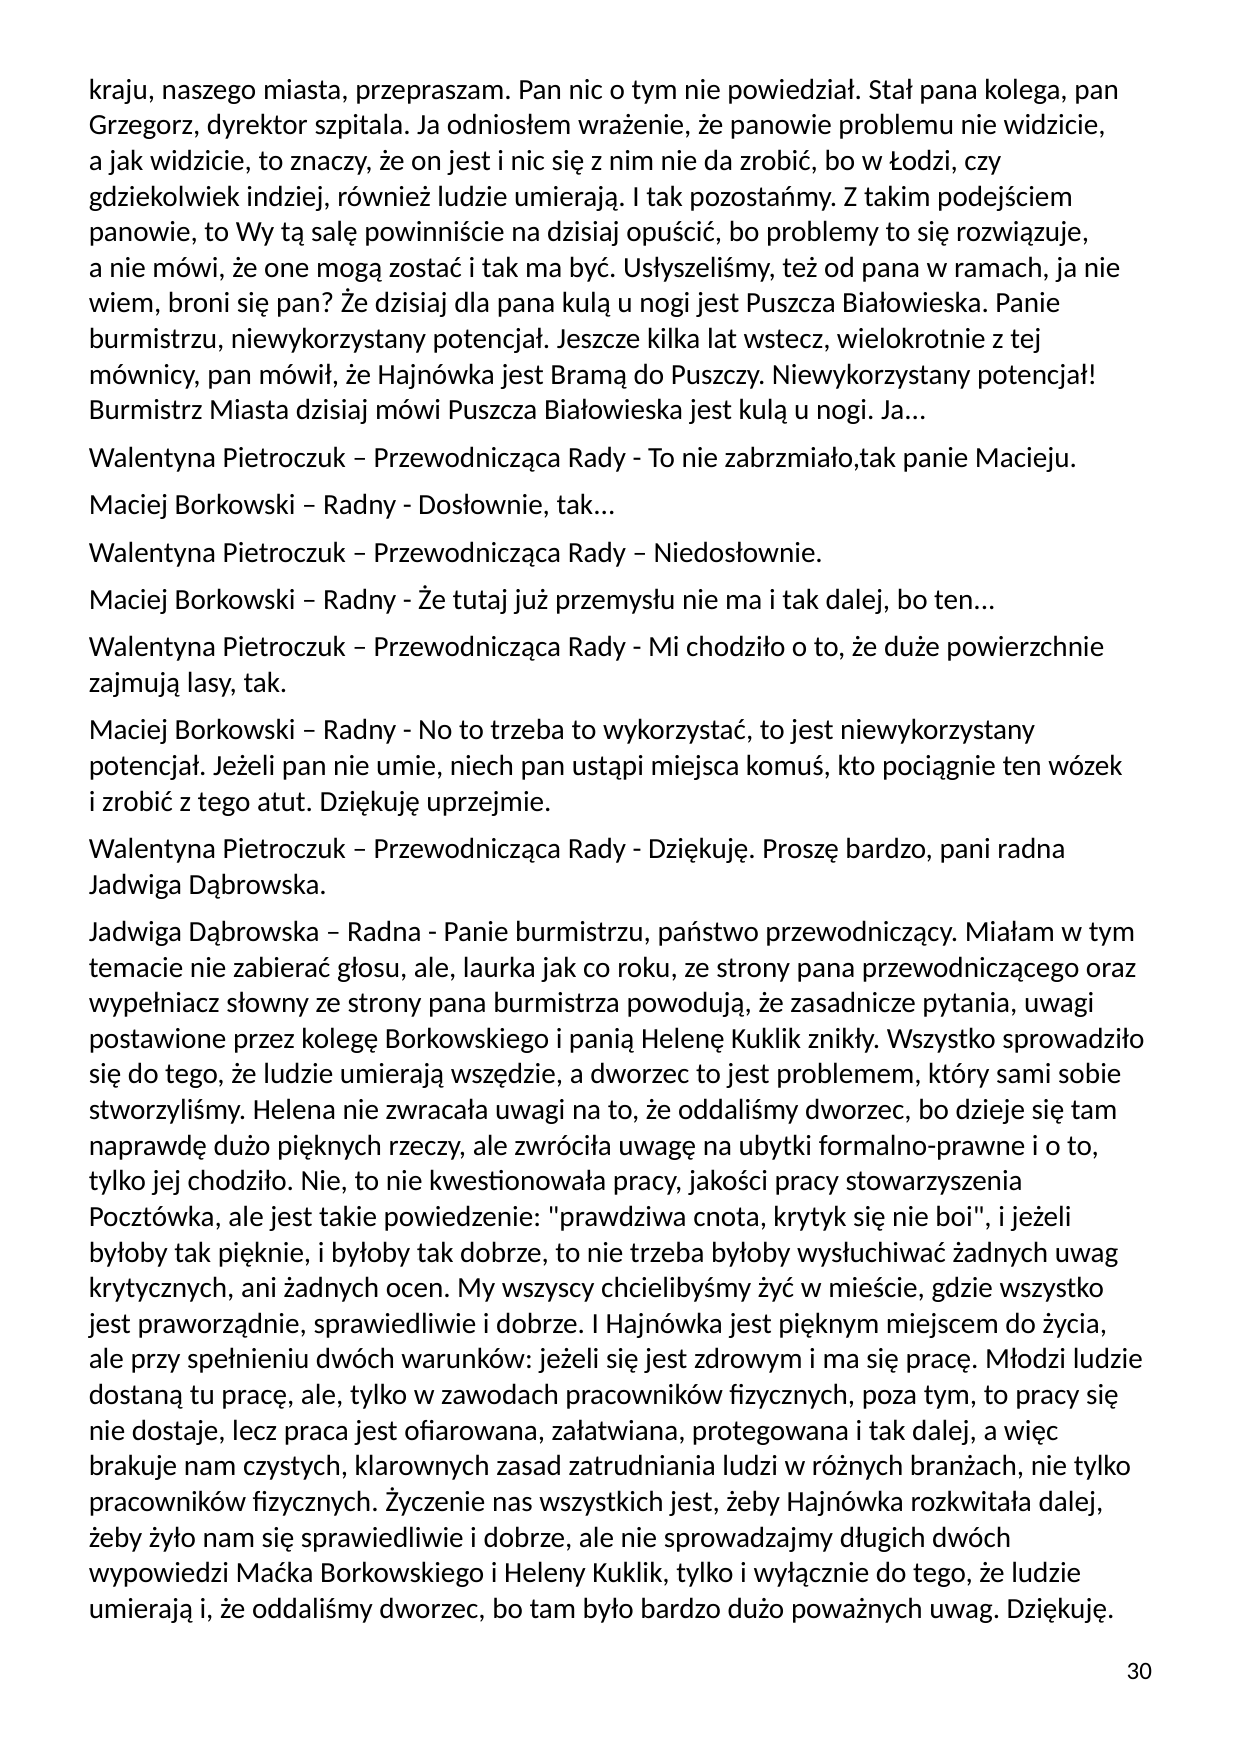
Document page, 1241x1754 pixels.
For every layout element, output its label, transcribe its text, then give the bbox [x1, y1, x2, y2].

text Walentyna Pietroczuk – Przewodnicząca Rady - To nie zabrzmiało,tak panie Macieju. [88, 439, 1152, 474]
text Walentyna Pietroczuk – Przewodnicząca Rady - Dziękuję. Proszę bardzo, pani radna Jadwiga Dąbrowska. [88, 830, 1152, 901]
text Jadwiga Dąbrowska – Radna - Panie burmistrzu, państwo przewodniczący. Miałam w tym temacie nie zabierać głosu, ale, laurka jak co roku, ze strony pana przewodniczącego oraz wypełniacz słowny ze strony pana burmistrza powodują, że zasadnicze pytania, uwagi postawione przez kolegę Borkowskiego i panią Helenę Kuklik znikły. Wszystko sprowadziło się do tego, że ludzie umierają wszędzie, a dworzec to jest problemem, który sami sobie stworzyliśmy. Helena nie zwracała uwagi na to, że oddaliśmy dworzec, bo dzieje się tam naprawdę dużo pięknych rzeczy, ale zwróciła uwagę na ubytki formalno-prawne i o to, tylko jej chodziło. Nie, to nie kwestionowała pracy, jakości pracy stowarzyszenia Pocztówka, ale jest takie powiedzenie: "prawdziwa cnota, krytyk się nie boi", i jeżeli byłoby tak pięknie, i byłoby tak dobrze, to nie trzeba byłoby wysłuchiwać żadnych uwag krytycznych, ani żadnych ocen. My wszyscy chcielibyśmy żyć w mieście, gdzie wszystko jest praworządnie, sprawiedliwie i dobrze. I Hajnówka jest pięknym miejscem do życia, ale przy spełnieniu dwóch warunków: jeżeli się jest zdrowym i ma się pracę. Młodzi ludzie dostaną tu pracę, ale, tylko w zawodach pracowników fizycznych, poza tym, to pracy się nie dostaje, lecz praca jest ofiarowana, załatwiana, protegowana i tak dalej, a więc brakuje nam czystych, klarownych zasad zatrudniania ludzi w różnych branżach, nie tylko pracowników fizycznych. Życzenie nas wszystkich jest, żeby Hajnówka rozkwitała dalej, żeby żyło nam się sprawiedliwie i dobrze, ale nie sprowadzajmy długich dwóch wypowiedzi Maćka Borkowskiego i Heleny Kuklik, tylko i wyłącznie do tego, że ludzie umierają i, że oddaliśmy dworzec, bo tam było bardzo dużo poważnych uwag. Dziękuję. [88, 913, 1152, 1626]
text Maciej Borkowski – Radny - No to trzeba to wykorzystać, to jest niewykorzystany potencjał. Jeżeli pan nie umie, niech pan ustąpi miejsca komuś, kto pociągnie ten wózek i zrobić z tego atut. Dziękuję uprzejmie. [88, 711, 1152, 818]
text Maciej Borkowski – Radny - Dosłownie, tak... [88, 486, 1152, 522]
text Walentyna Pietroczuk – Przewodnicząca Rady - Mi chodziło o to, że duże powierzchnie zajmują lasy, tak. [88, 628, 1152, 700]
text Walentyna Pietroczuk – Przewodnicząca Rady – Niedosłownie. [88, 534, 1152, 569]
text Maciej Borkowski – Radny - Że tutaj już przemysłu nie ma i tak dalej, bo ten... [88, 581, 1152, 617]
text kraju, naszego miasta, przepraszam. Pan nic o tym nie powiedział. Stał pana kolega, pan Grzegorz, dyrektor szpitala. Ja odniosłem wrażenie, że panowie problemu nie widzicie, a jak widzicie, to znaczy, że on jest i nic się z nim nie da zrobić, bo w Łodzi, czy gdziekolwiek indziej, również ludzie umierają. I tak pozostańmy. Z takim podejściem panowie, to Wy tą salę powinniście na dzisiaj opuścić, bo problemy to się rozwiązuje, a nie mówi, że one mogą zostać i tak ma być. Usłyszeliśmy, też od pana w ramach, ja nie wiem, broni się pan? Że dzisiaj dla pana kulą u nogi jest Puszcza Białowieska. Panie burmistrzu, niewykorzystany potencjał. Jeszcze kilka lat wstecz, wielokrotnie z tej mównicy, pan mówił, że Hajnówka jest Bramą do Puszczy. Niewykorzystany potencjał! Burmistrz Miasta dzisiaj mówi Puszcza Białowieska jest kulą u nogi. Ja... [88, 71, 1152, 427]
